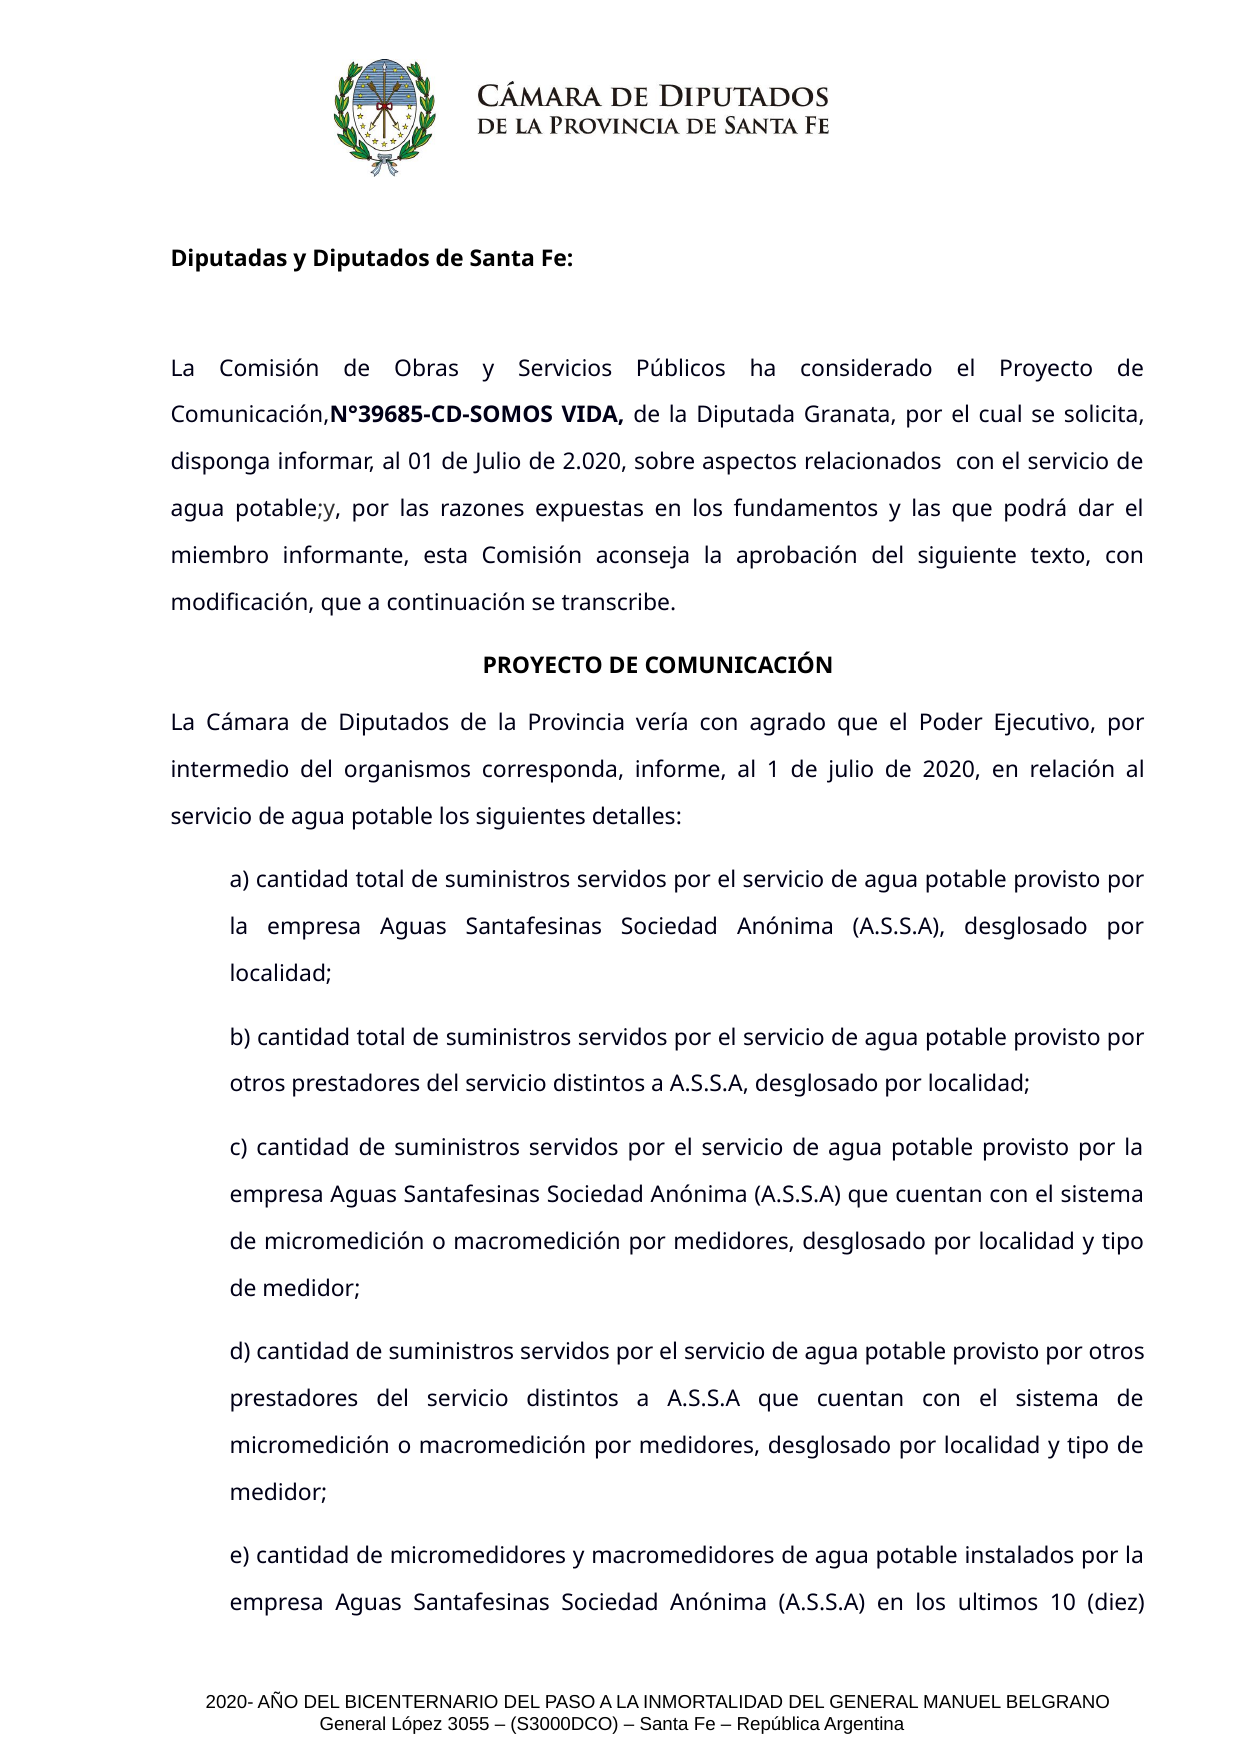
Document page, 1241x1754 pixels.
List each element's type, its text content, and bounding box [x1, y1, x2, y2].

picture [333, 59, 829, 181]
text La Comisión de Obras y Servicios Públicos ha considerado el Proyecto de Comunicación,N°39685-CD-SOMOS VIDA, de la Diputada Granata, por el cual se solicita, disponga informar, al 01 de Julio de 2.020, sobre aspectos relacionados con el servicio de agua potable;y, por las razones expuestas en los fundamentos y las que podrá dar el miembro informante, esta Comisión aconseja la aprobación del siguiente texto, con modificación, que a continuación se transcribe. [170, 352, 1145, 617]
text La Cámara de Diputados de la Provincia vería con agrado que el Poder Ejecutivo, por intermedio del organismos corresponda, informe, al 1 de julio de 2020, en relación al servicio de agua potable los siguientes detalles: [170, 706, 1145, 831]
list e) cantidad de micromedidores y macromedidores de agua potable instalados por la empresa Aguas Santafesinas Sociedad Anónima (A.S.S.A) en los ultimos 10 (diez) [229, 1539, 1145, 1617]
list a) cantidad total de suministros servidos por el servicio de agua potable provisto por la empresa Aguas Santafesinas Sociedad Anónima (A.S.S.A), desglosado por localidad; [229, 863, 1145, 988]
list c) cantidad de suministros servidos por el servicio de agua potable provisto por la empresa Aguas Santafesinas Sociedad Anónima (A.S.S.A) que cuentan con el sistema de micromedición o macromedición por medidores, desglosado por localidad y tipo de medidor; [229, 1131, 1145, 1303]
list b) cantidad total de suministros servidos por el servicio de agua potable provisto por otros prestadores del servicio distintos a A.S.S.A, desglosado por localidad; [229, 1020, 1145, 1098]
list d) cantidad de suministros servidos por el servicio de agua potable provisto por otros prestadores del servicio distintos a A.S.S.A que cuentan con el sistema de micromedición o macromedición por medidores, desglosado por localidad y tipo de medidor; [229, 1335, 1145, 1507]
text PROYECTO DE COMUNICACIÓN [170, 649, 1145, 681]
text Diputadas y Diputados de Santa Fe: [170, 242, 1145, 273]
